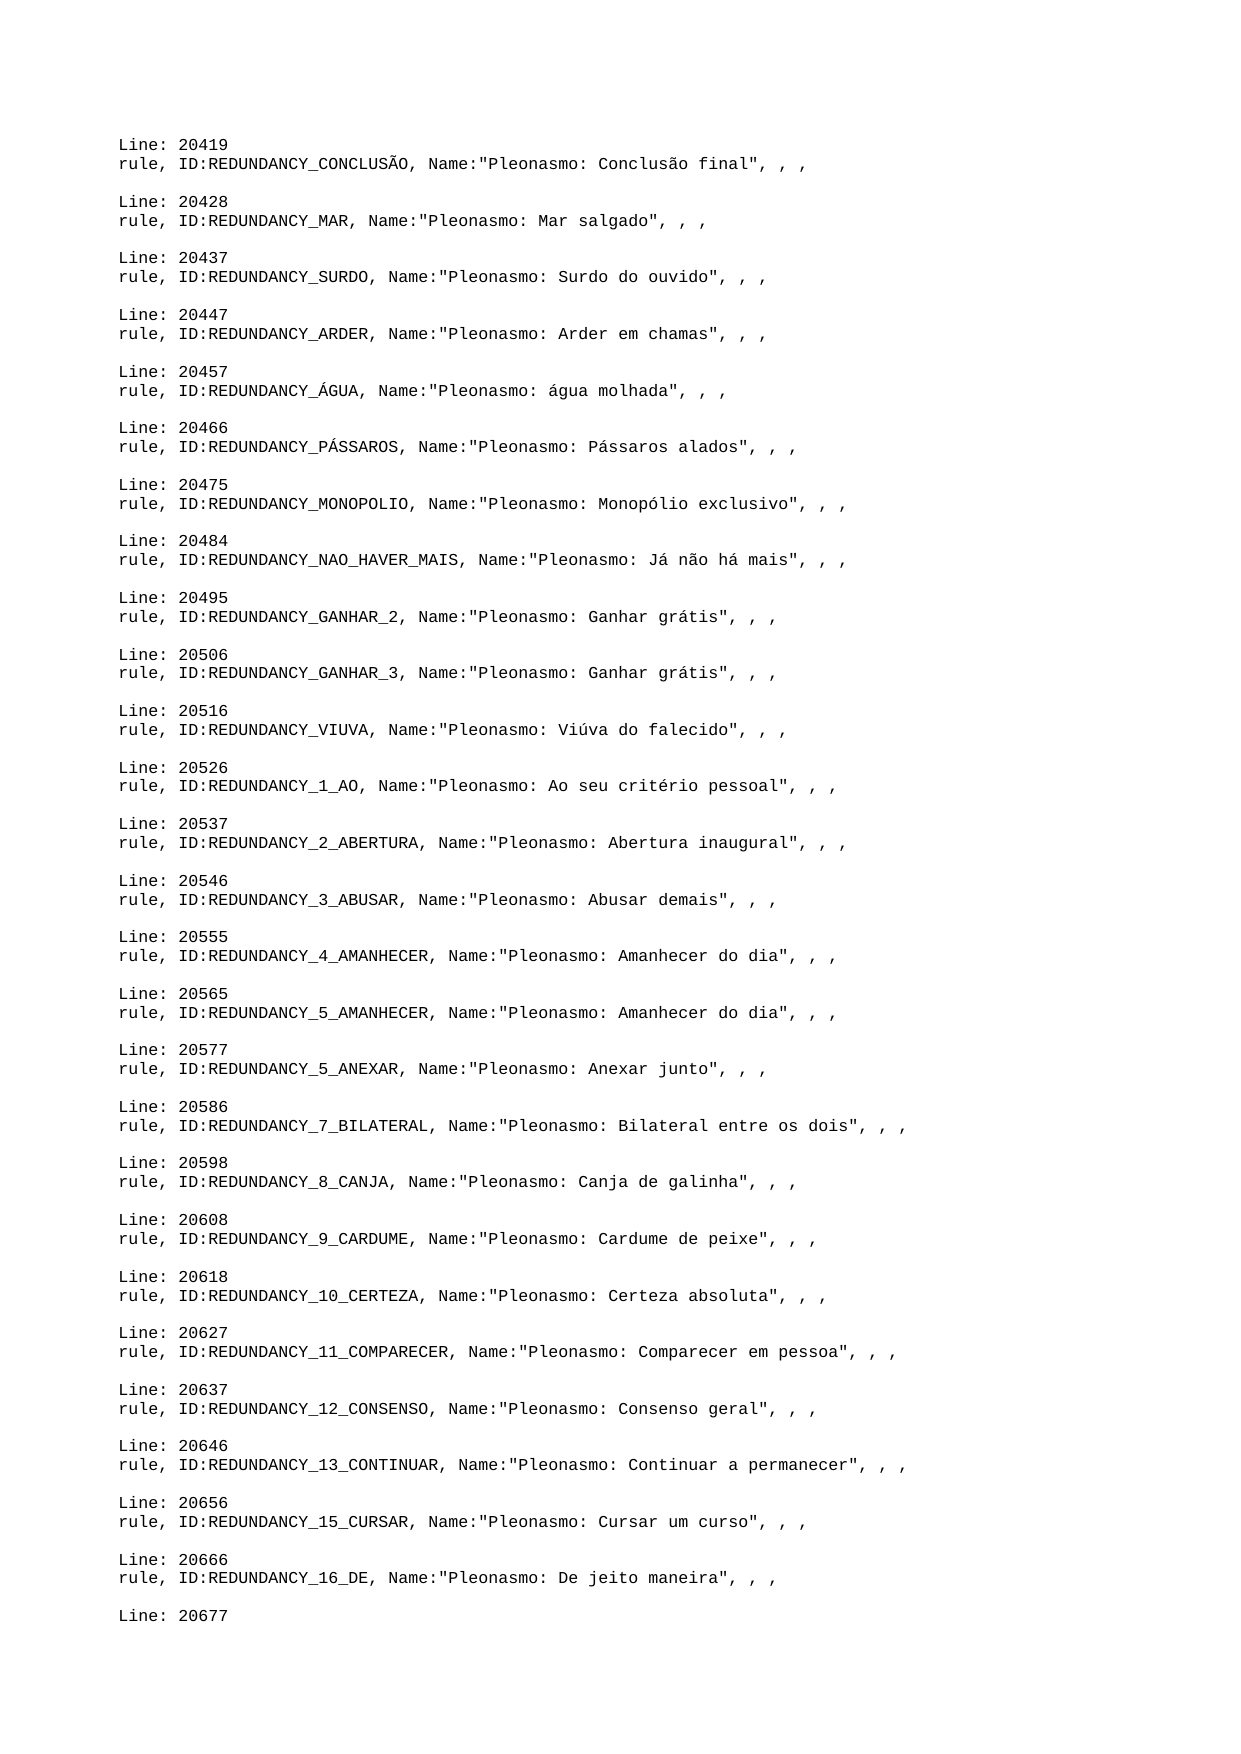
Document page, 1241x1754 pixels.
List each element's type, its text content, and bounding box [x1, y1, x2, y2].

text rule, ID:REDUNDANCY_MONOPOLIO, Name:"Pleonasmo: Monopólio exclusivo", , , [118, 495, 1122, 514]
text Line: 20419 [118, 137, 1122, 156]
text rule, ID:REDUNDANCY_11_COMPARECER, Name:"Pleonasmo: Comparecer em pessoa", , , [118, 1344, 1122, 1362]
text Line: 20555 [118, 929, 1122, 948]
text rule, ID:REDUNDANCY_10_CERTEZA, Name:"Pleonasmo: Certeza absoluta", , , [118, 1287, 1122, 1306]
text Line: 20577 [118, 1042, 1122, 1061]
text Line: 20537 [118, 816, 1122, 834]
text Line: 20466 [118, 420, 1122, 439]
text Line: 20495 [118, 589, 1122, 608]
text rule, ID:REDUNDANCY_12_CONSENSO, Name:"Pleonasmo: Consenso geral", , , [118, 1400, 1122, 1419]
text rule, ID:REDUNDANCY_5_ANEXAR, Name:"Pleonasmo: Anexar junto", , , [118, 1061, 1122, 1080]
text Line: 20677 [118, 1608, 1122, 1626]
text Line: 20608 [118, 1212, 1122, 1231]
text rule, ID:REDUNDANCY_ÁGUA, Name:"Pleonasmo: água molhada", , , [118, 382, 1122, 401]
text rule, ID:REDUNDANCY_1_AO, Name:"Pleonasmo: Ao seu critério pessoal", , , [118, 778, 1122, 797]
text rule, ID:REDUNDANCY_4_AMANHECER, Name:"Pleonasmo: Amanhecer do dia", , , [118, 948, 1122, 967]
text rule, ID:REDUNDANCY_GANHAR_2, Name:"Pleonasmo: Ganhar grátis", , , [118, 608, 1122, 627]
text Line: 20627 [118, 1325, 1122, 1344]
text Line: 20618 [118, 1268, 1122, 1287]
text rule, ID:REDUNDANCY_3_ABUSAR, Name:"Pleonasmo: Abusar demais", , , [118, 891, 1122, 910]
text Line: 20586 [118, 1098, 1122, 1117]
text rule, ID:REDUNDANCY_MAR, Name:"Pleonasmo: Mar salgado", , , [118, 212, 1122, 231]
text rule, ID:REDUNDANCY_9_CARDUME, Name:"Pleonasmo: Cardume de peixe", , , [118, 1231, 1122, 1249]
text Line: 20526 [118, 759, 1122, 778]
text rule, ID:REDUNDANCY_GANHAR_3, Name:"Pleonasmo: Ganhar grátis", , , [118, 665, 1122, 684]
text Line: 20546 [118, 872, 1122, 891]
text Line: 20565 [118, 985, 1122, 1004]
text rule, ID:REDUNDANCY_5_AMANHECER, Name:"Pleonasmo: Amanhecer do dia", , , [118, 1004, 1122, 1023]
text Line: 20656 [118, 1494, 1122, 1513]
text Line: 20457 [118, 363, 1122, 382]
text rule, ID:REDUNDANCY_ARDER, Name:"Pleonasmo: Arder em chamas", , , [118, 326, 1122, 344]
text Line: 20484 [118, 533, 1122, 552]
text Line: 20506 [118, 646, 1122, 665]
text rule, ID:REDUNDANCY_PÁSSAROS, Name:"Pleonasmo: Pássaros alados", , , [118, 439, 1122, 457]
text Line: 20437 [118, 250, 1122, 269]
text rule, ID:REDUNDANCY_13_CONTINUAR, Name:"Pleonasmo: Continuar a permanecer", , , [118, 1457, 1122, 1476]
text rule, ID:REDUNDANCY_8_CANJA, Name:"Pleonasmo: Canja de galinha", , , [118, 1174, 1122, 1193]
text rule, ID:REDUNDANCY_VIUVA, Name:"Pleonasmo: Viúva do falecido", , , [118, 721, 1122, 740]
text Line: 20447 [118, 307, 1122, 326]
text Line: 20428 [118, 193, 1122, 212]
text rule, ID:REDUNDANCY_SURDO, Name:"Pleonasmo: Surdo do ouvido", , , [118, 269, 1122, 288]
text Line: 20475 [118, 476, 1122, 495]
text Line: 20646 [118, 1438, 1122, 1457]
text rule, ID:REDUNDANCY_NAO_HAVER_MAIS, Name:"Pleonasmo: Já não há mais", , , [118, 552, 1122, 571]
text rule, ID:REDUNDANCY_16_DE, Name:"Pleonasmo: De jeito maneira", , , [118, 1570, 1122, 1589]
text Line: 20666 [118, 1551, 1122, 1570]
text rule, ID:REDUNDANCY_2_ABERTURA, Name:"Pleonasmo: Abertura inaugural", , , [118, 834, 1122, 853]
text Line: 20598 [118, 1155, 1122, 1174]
text rule, ID:REDUNDANCY_CONCLUSÃO, Name:"Pleonasmo: Conclusão final", , , [118, 156, 1122, 175]
text Line: 20516 [118, 703, 1122, 721]
text rule, ID:REDUNDANCY_15_CURSAR, Name:"Pleonasmo: Cursar um curso", , , [118, 1513, 1122, 1532]
text rule, ID:REDUNDANCY_7_BILATERAL, Name:"Pleonasmo: Bilateral entre os dois", , , [118, 1117, 1122, 1136]
text Line: 20637 [118, 1381, 1122, 1400]
